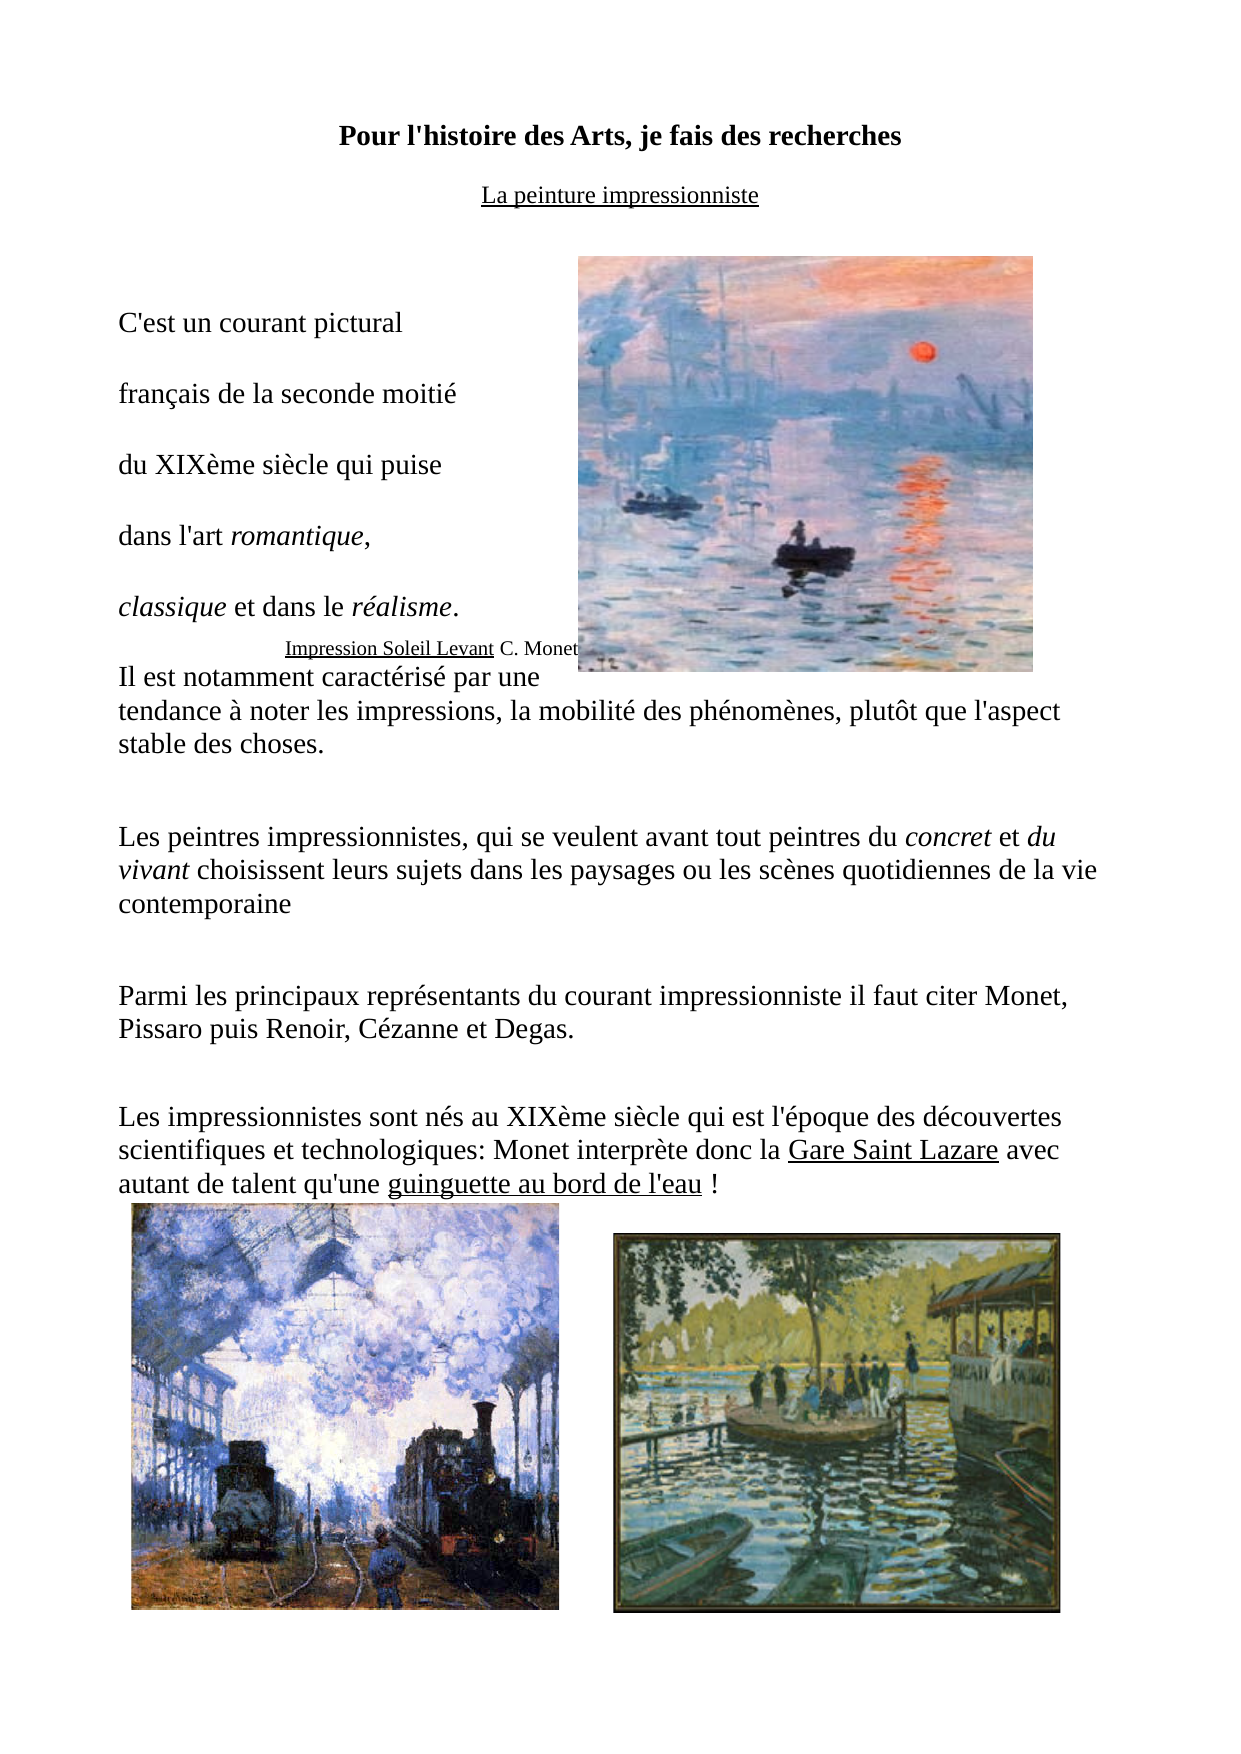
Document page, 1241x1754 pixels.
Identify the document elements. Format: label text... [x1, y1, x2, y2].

subtitle du XIXème siècle qui puise [118, 447, 578, 481]
picture [131, 1203, 560, 1610]
text Les peintres impressionnistes, qui se veulent avant tout peintres du concret et du vivant choisissent leurs sujets dans les paysages ou les scènes quotidiennes de la vie contemporaine [118, 819, 1122, 919]
picture [613, 1233, 1061, 1613]
subtitle [1033, 305, 1122, 339]
subtitle [1033, 376, 1122, 410]
text La peinture impressionniste [118, 180, 1122, 209]
subtitle [1033, 518, 1122, 552]
text [1033, 635, 1122, 659]
subtitle dans l'art romantique, [118, 518, 578, 552]
text Les impressionnistes sont nés au XIXème siècle qui est l'époque des découvertes scientifiques et technologiques: Monet interprète donc la Gare Saint Lazare avec autant de talent qu'une guinguette au bord de l'eau ! [118, 1099, 1122, 1199]
text Parmi les principaux représentants du courant impressionniste il faut citer Monet, Pissaro puis Renoir, Cézanne et Degas. [118, 978, 1122, 1045]
text Impression Soleil Levant C. Monet [118, 635, 578, 659]
text Il est notamment caractérisé par une tendance à noter les impressions, la mobilité des phénomènes, plutôt que l'aspect stable des choses. [118, 659, 1122, 760]
text Pour l'histoire des Arts, je fais des recherches [118, 118, 1122, 152]
subtitle [1033, 447, 1122, 481]
subtitle C'est un courant pictural [118, 305, 578, 339]
subtitle français de la seconde moitié [118, 376, 578, 410]
subtitle classique et dans le réalisme. [118, 589, 578, 623]
picture [578, 256, 1033, 672]
subtitle [1033, 589, 1122, 623]
